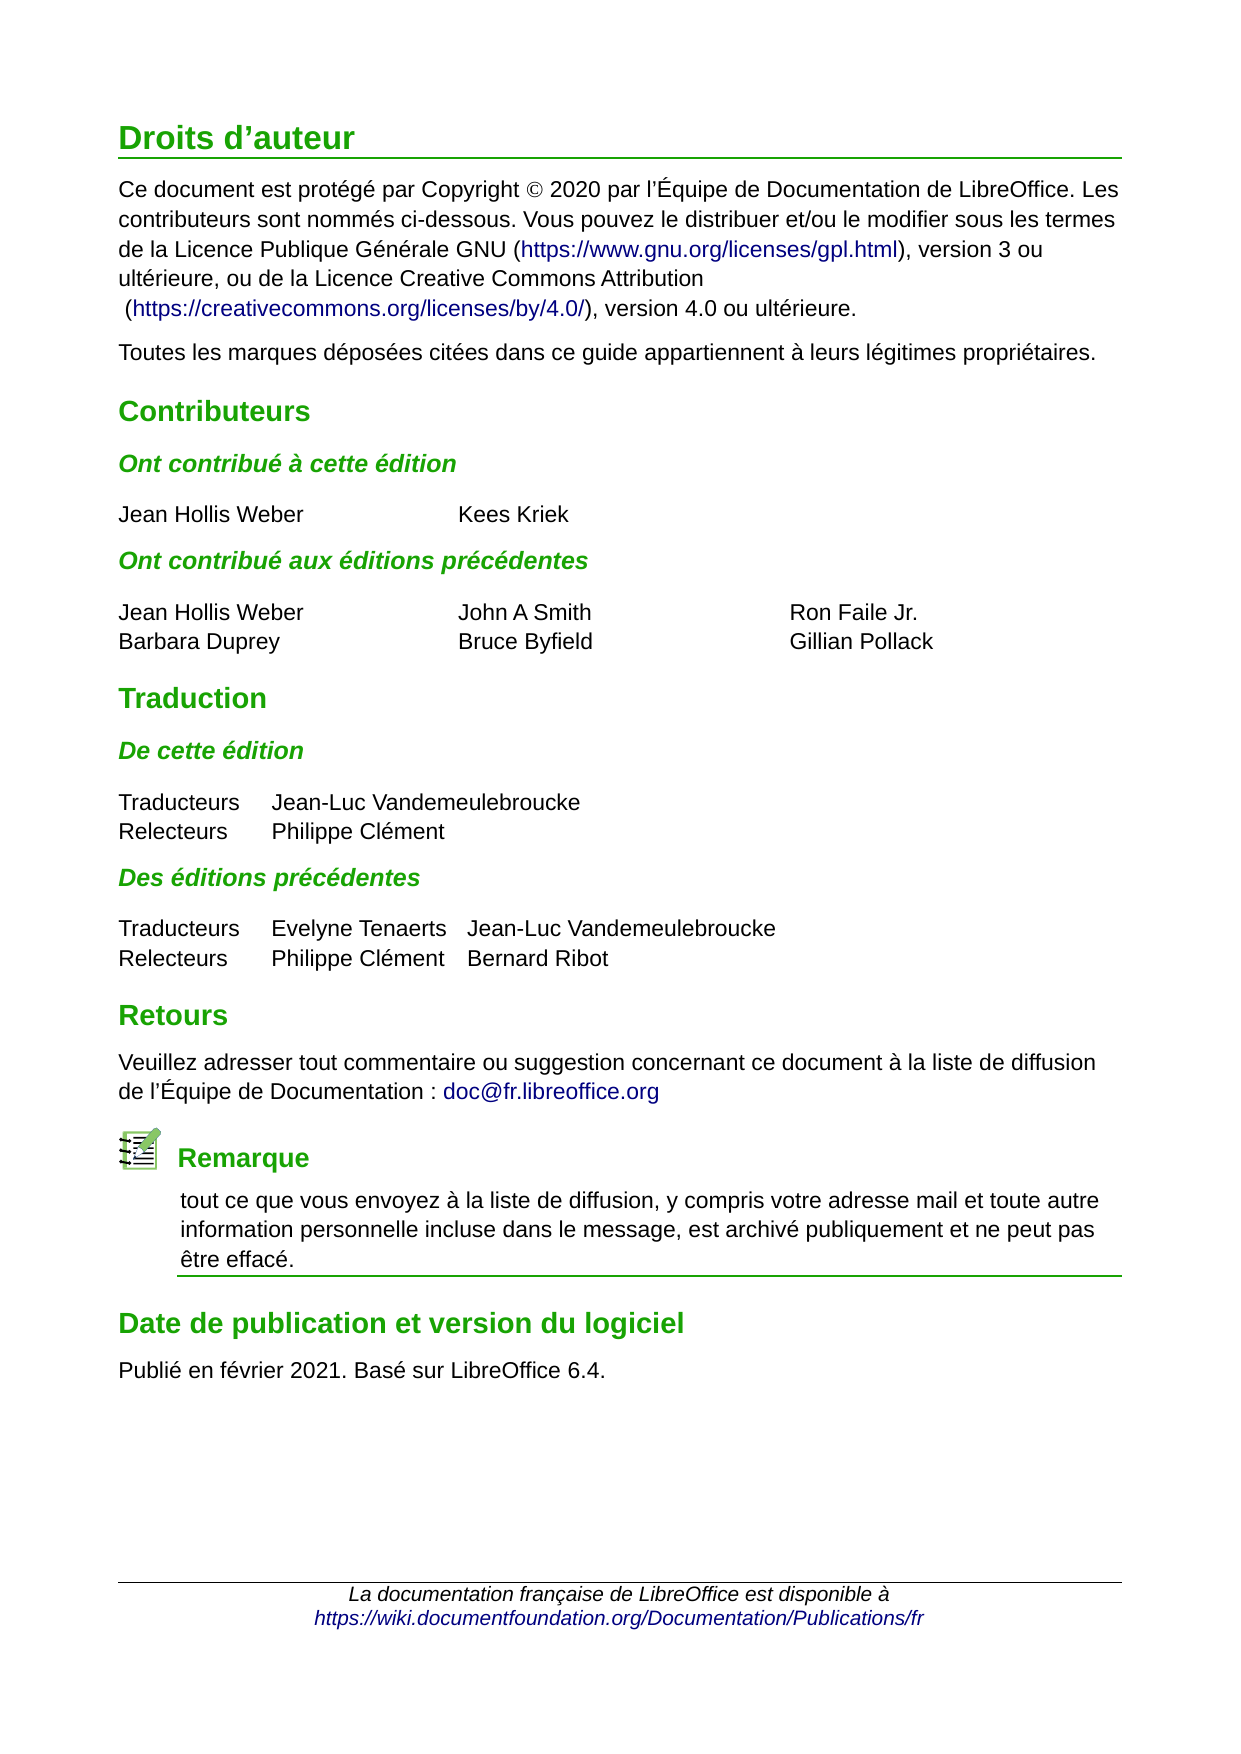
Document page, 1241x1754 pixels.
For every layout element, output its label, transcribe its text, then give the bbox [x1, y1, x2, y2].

table_header [602, 785, 862, 815]
text Droits d’auteur [118, 118, 1122, 157]
text De cette édition [118, 735, 1122, 764]
table_cell Bruce Byfield [458, 625, 789, 655]
table_header Traducteurs [118, 912, 271, 942]
table_cell [602, 815, 862, 844]
text Des éditions précédentes [118, 862, 1122, 891]
text Ont contribué à cette édition [118, 448, 1122, 478]
text Contributeurs [118, 394, 1122, 428]
table_header Traducteurs [118, 785, 271, 815]
table_header Jean-Luc Vandemeulebroucke [271, 785, 602, 815]
table_header Evelyne Tenaerts [271, 912, 467, 942]
text Ce document est protégé par Copyright © 2020 par l’Équipe de Documentation de LibreOffice. Les contributeurs sont nommés ci-dessous. Vous pouvez le distribuer et/ou le modifier sous les termes de la Licence Publique Générale GNU (https://www.gnu.org/licenses/gpl.html), version 3 ou ultérieure, ou de la Licence Creative Commons Attribution (https://creativecommons.org/licenses/by/4.0/), version 4.0 ou ultérieure. [118, 173, 1122, 321]
text Date de publication et version du logiciel [118, 1306, 1122, 1340]
table_header Kees Kriek [458, 498, 789, 528]
table_cell Philippe Clément [271, 942, 467, 971]
table_header [789, 498, 1122, 528]
list Remarque [118, 1127, 1122, 1173]
text Publié en février 2021. Basé sur LibreOffice 6.4. [118, 1354, 1122, 1384]
table_header Ron Faile Jr. [789, 596, 1122, 625]
text Toutes les marques déposées citées dans ce guide appartiennent à leurs légitimes propriétaires. [118, 335, 1122, 365]
table_cell Relecteurs [118, 815, 271, 844]
table_cell Barbara Duprey [118, 625, 458, 655]
table_header Jean-Luc Vandemeulebroucke [467, 912, 803, 942]
table_cell Bernard Ribot [467, 942, 803, 971]
table_header John A Smith [458, 596, 789, 625]
table_cell [862, 815, 1122, 844]
table_header Jean Hollis Weber [118, 498, 458, 528]
table_header Jean Hollis Weber [118, 596, 458, 625]
text Traduction [118, 681, 1122, 714]
table_cell Philippe Clément [271, 815, 602, 844]
text Retours [118, 997, 1122, 1031]
table_cell Gillian Pollack [789, 625, 1122, 655]
table_cell Relecteurs [118, 942, 271, 971]
text Ont contribué aux éditions précédentes [118, 546, 1122, 575]
table_header [803, 912, 1122, 942]
table_header [862, 785, 1122, 815]
text Veuillez adresser tout commentaire ou suggestion concernant ce document à la liste de diffusion de l’Équipe de Documentation : doc@fr.libreoffice.org [118, 1046, 1122, 1104]
text tout ce que vous envoyez à la liste de diffusion, y compris votre adresse mail et toute autre information personnelle incluse dans le message, est archivé publiquement et ne peut pas être effacé. [177, 1181, 1122, 1275]
table_cell [803, 942, 1122, 971]
